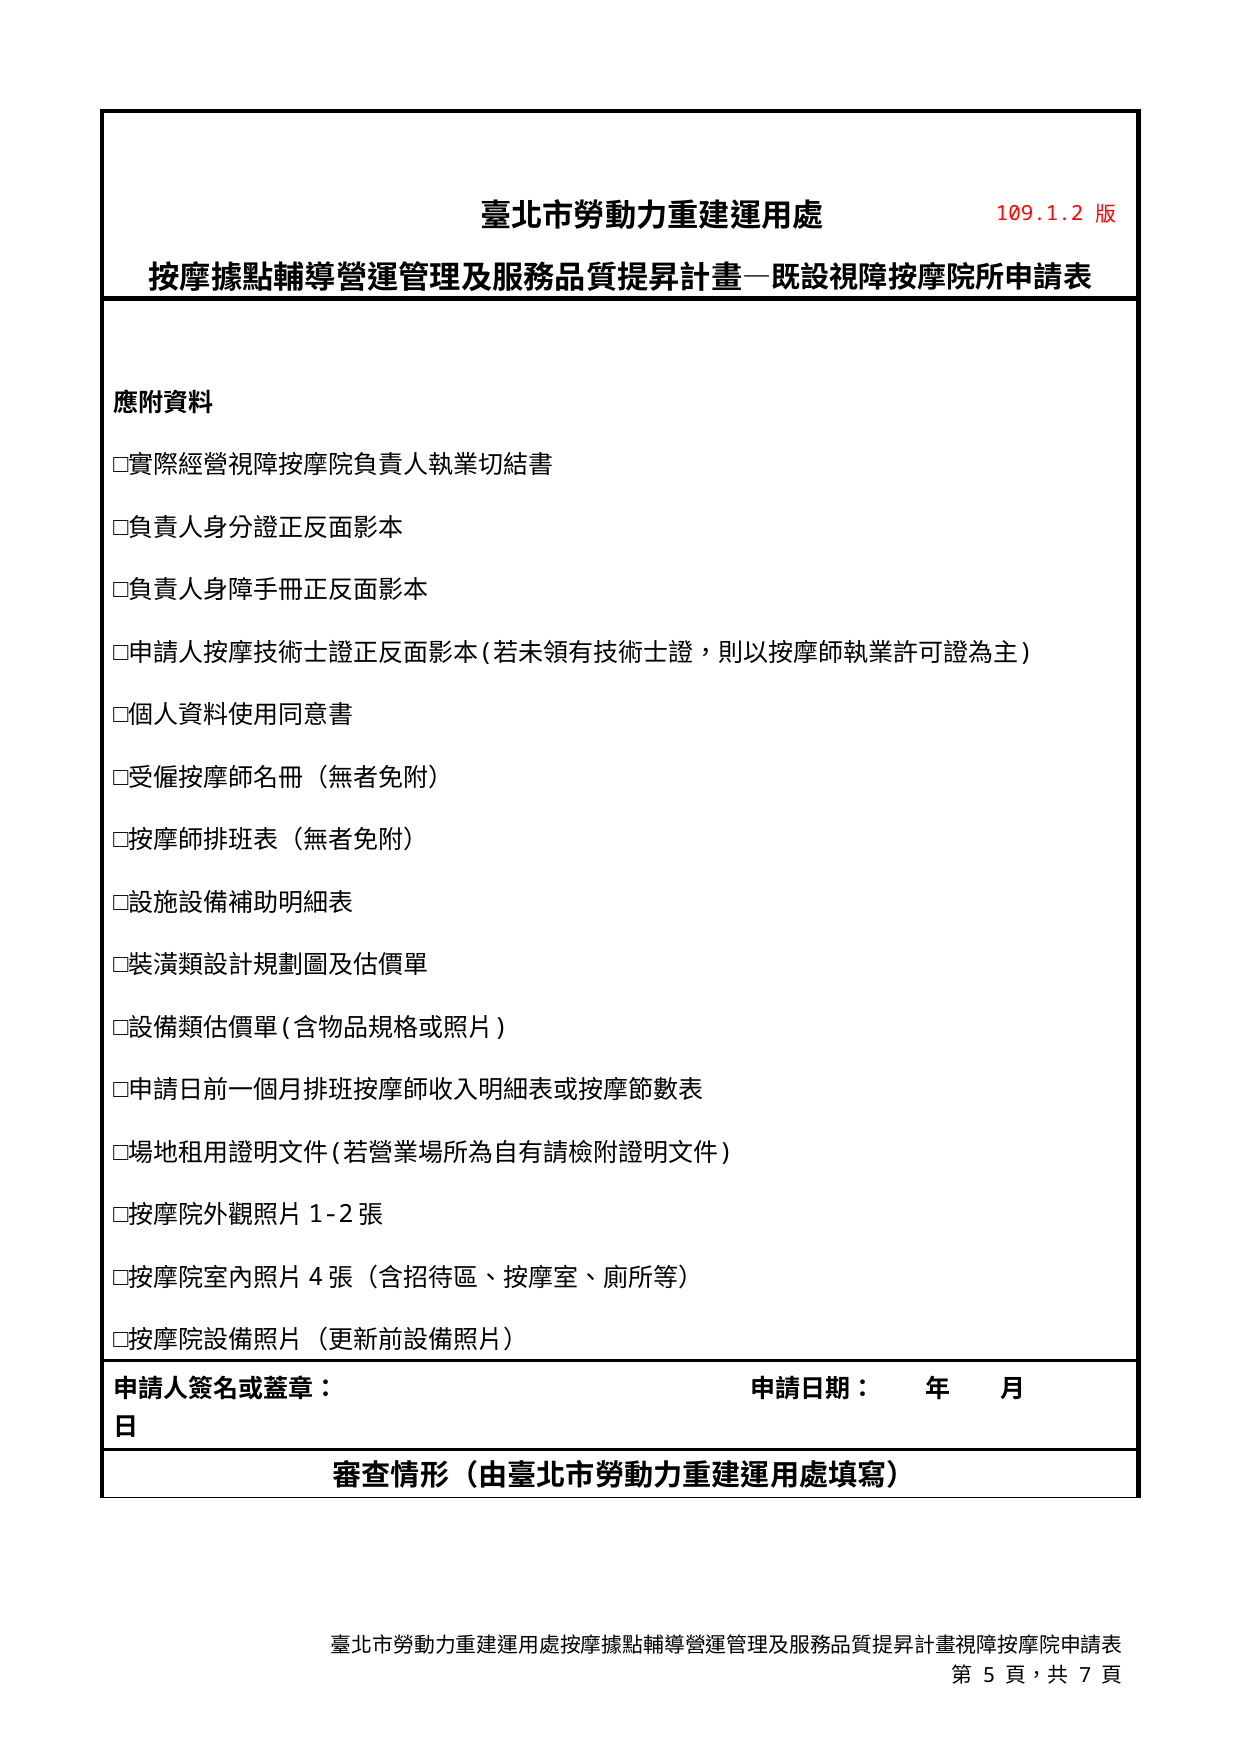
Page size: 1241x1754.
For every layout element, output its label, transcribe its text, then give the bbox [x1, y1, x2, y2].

table_cell 審查情形（由臺北市勞動力重建運用處填寫） [104, 1451, 1136, 1497]
table_cell 應附資料 □實際經營視障按摩院負責人執業切結書 □負責人身分證正反面影本 □負責人身障手冊正反面影本 □申請人按摩技術士證正反面影本(若未領有技術士證，則以按摩師執業許可證為主) □個人資料使用同意書 □受僱按摩師名冊（無者免附） □按摩師排班表（無者免附） □設施設備補助明細表 □裝潢類設計規劃圖及估價單 □設備類估價單(含物品規格或照片) □申請日前一個月排班按摩師收入明細表或按摩節數表 □場地租用證明文件(若營業場所為自有請檢附證明文件) □按摩院外觀照片1-2張 □按摩院室內照片4張（含招待區、按摩室、廁所等） □按摩院設備照片（更新前設備照片） [104, 301, 1136, 1358]
table_header 臺北市勞動力重建運用處 109.1.2 版 按摩據點輔導營運管理及服務品質提昇計畫—既設視障按摩院所申請表 [104, 113, 1136, 296]
table_cell 申請人簽名或蓋章： 申請日期： 年 月 日 [104, 1362, 1136, 1448]
